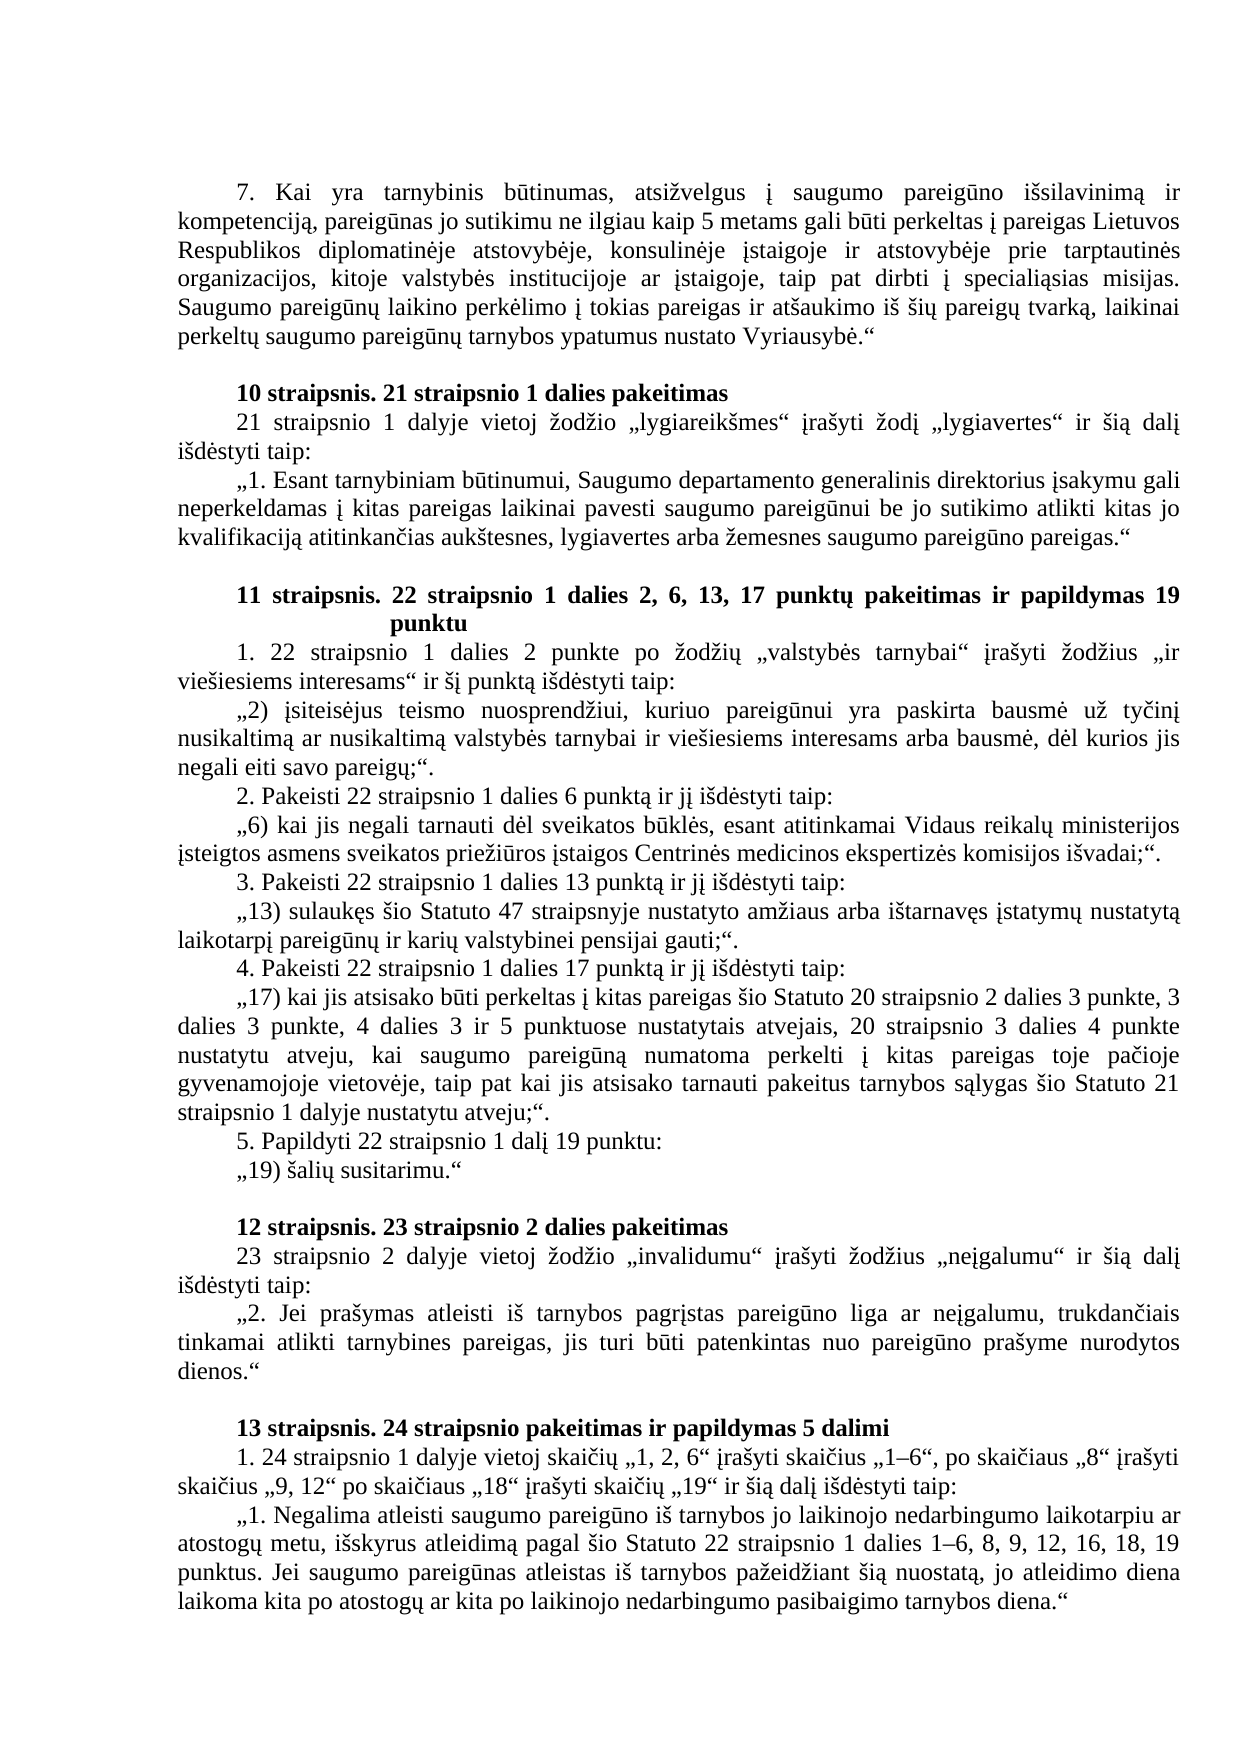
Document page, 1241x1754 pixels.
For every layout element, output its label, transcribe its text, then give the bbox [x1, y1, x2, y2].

text 1. 24 straipsnio 1 dalyje vietoj skaičių „1, 2, 6“ įrašyti skaičius „1–6“, po skaičiaus „8“ įrašyti skaičius „9, 12“ po skaičiaus „18“ įrašyti skaičių „19“ ir šią dalį išdėstyti taip: [177, 1442, 1181, 1500]
text „2. Jei prašymas atleisti iš tarnybos pagrįstas pareigūno liga ar neįgalumu, trukdančiais tinkamai atlikti tarnybines pareigas, jis turi būti patenkintas nuo pareigūno prašyme nurodytos dienos.“ [177, 1298, 1181, 1385]
text 23 straipsnio 2 dalyje vietoj žodžio „invalidumu“ įrašyti žodžius „neįgalumu“ ir šią dalį išdėstyti taip: [177, 1241, 1181, 1298]
text 1. 22 straipsnio 1 dalies 2 punkte po žodžių „valstybės tarnybai“ įrašyti žodžius „ir viešiesiems interesams“ ir šį punktą išdėstyti taip: [177, 637, 1181, 695]
text „13) sulaukęs šio Statuto 47 straipsnyje nustatyto amžiaus arba ištarnavęs įstatymų nustatytą laikotarpį pareigūnų ir karių valstybinei pensijai gauti;“. [177, 896, 1181, 953]
text „17) kai jis atsisako būti perkeltas į kitas pareigas šio Statuto 20 straipsnio 2 dalies 3 punkte, 3 dalies 3 punkte, 4 dalies 3 ir 5 punktuose nustatytais atvejais, 20 straipsnio 3 dalies 4 punkte nustatytu atveju, kai saugumo pareigūną numatoma perkelti į kitas pareigas toje pačioje gyvenamojoje vietovėje, taip pat kai jis atsisako tarnauti pakeitus tarnybos sąlygas šio Statuto 21 straipsnio 1 dalyje nustatytu atveju;“. [177, 982, 1181, 1126]
text 4. Pakeisti 22 straipsnio 1 dalies 17 punktą ir jį išdėstyti taip: [177, 953, 1181, 982]
text 7. Kai yra tarnybinis būtinumas, atsižvelgus į saugumo pareigūno išsilavinimą ir kompetenciją, pareigūnas jo sutikimu ne ilgiau kaip 5 metams gali būti perkeltas į pareigas Lietuvos Respublikos diplomatinėje atstovybėje, konsulinėje įstaigoje ir atstovybėje prie tarptautinės organizacijos, kitoje valstybės institucijoje ar įstaigoje, taip pat dirbti į specialiąsias misijas. Saugumo pareigūnų laikino perkėlimo į tokias pareigas ir atšaukimo iš šių pareigų tvarką, laikinai perkeltų saugumo pareigūnų tarnybos ypatumus nustato Vyriausybė.“ [177, 177, 1181, 350]
text 10 straipsnis. 21 straipsnio 1 dalies pakeitimas [177, 378, 1181, 407]
text 11 straipsnis. 22 straipsnio 1 dalies 2, 6, 13, 17 punktų pakeitimas ir papildymas 19 punktu [236, 580, 1181, 637]
text 5. Papildyti 22 straipsnio 1 dalį 19 punktu: [177, 1126, 1181, 1155]
text „1. Esant tarnybiniam būtinumui, Saugumo departamento generalinis direktorius įsakymu gali neperkeldamas į kitas pareigas laikinai pavesti saugumo pareigūnui be jo sutikimo atlikti kitas jo kvalifikaciją atitinkančias aukštesnes, lygiavertes arba žemesnes saugumo pareigūno pareigas.“ [177, 465, 1181, 551]
text 3. Pakeisti 22 straipsnio 1 dalies 13 punktą ir jį išdėstyti taip: [177, 867, 1181, 896]
text 2. Pakeisti 22 straipsnio 1 dalies 6 punktą ir jį išdėstyti taip: [177, 781, 1181, 810]
text „2) įsiteisėjus teismo nuosprendžiui, kuriuo pareigūnui yra paskirta bausmė už tyčinį nusikaltimą ar nusikaltimą valstybės tarnybai ir viešiesiems interesams arba bausmė, dėl kurios jis negali eiti savo pareigų;“. [177, 695, 1181, 781]
text „19) šalių susitarimu.“ [177, 1155, 1181, 1183]
text „6) kai jis negali tarnauti dėl sveikatos būklės, esant atitinkamai Vidaus reikalų ministerijos įsteigtos asmens sveikatos priežiūros įstaigos Centrinės medicinos ekspertizės komisijos išvadai;“. [177, 810, 1181, 867]
text 21 straipsnio 1 dalyje vietoj žodžio „lygiareikšmes“ įrašyti žodį „lygiavertes“ ir šią dalį išdėstyti taip: [177, 407, 1181, 465]
text 12 straipsnis. 23 straipsnio 2 dalies pakeitimas [177, 1212, 1181, 1241]
text 13 straipsnis. 24 straipsnio pakeitimas ir papildymas 5 dalimi [177, 1413, 1181, 1442]
text „1. Negalima atleisti saugumo pareigūno iš tarnybos jo laikinojo nedarbingumo laikotarpiu ar atostogų metu, išskyrus atleidimą pagal šio Statuto 22 straipsnio 1 dalies 1–6, 8, 9, 12, 16, 18, 19 punktus. Jei saugumo pareigūnas atleistas iš tarnybos pažeidžiant šią nuostatą, jo atleidimo diena laikoma kita po atostogų ar kita po laikinojo nedarbingumo pasibaigimo tarnybos diena.“ [177, 1500, 1181, 1615]
